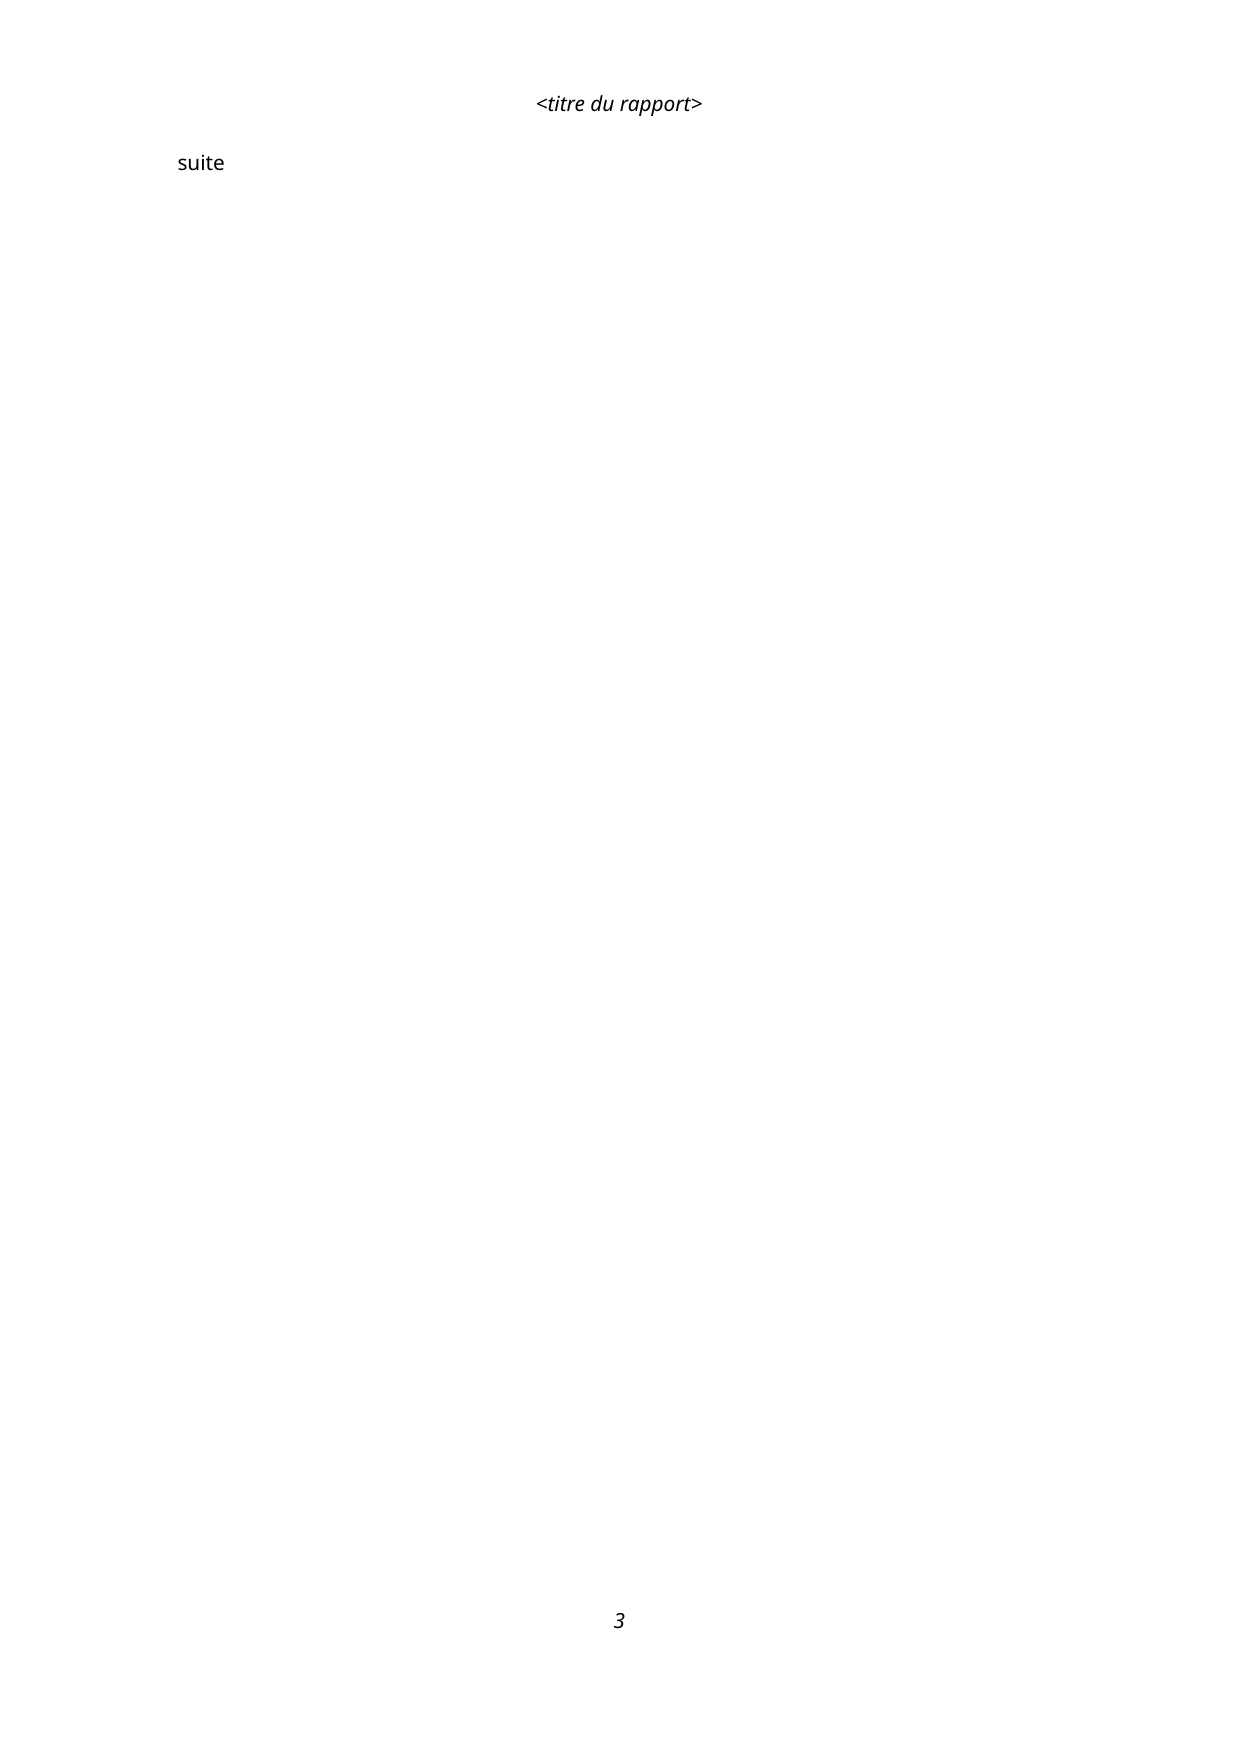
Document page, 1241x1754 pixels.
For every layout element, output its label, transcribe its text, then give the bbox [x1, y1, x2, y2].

text suite [148, 148, 1092, 176]
